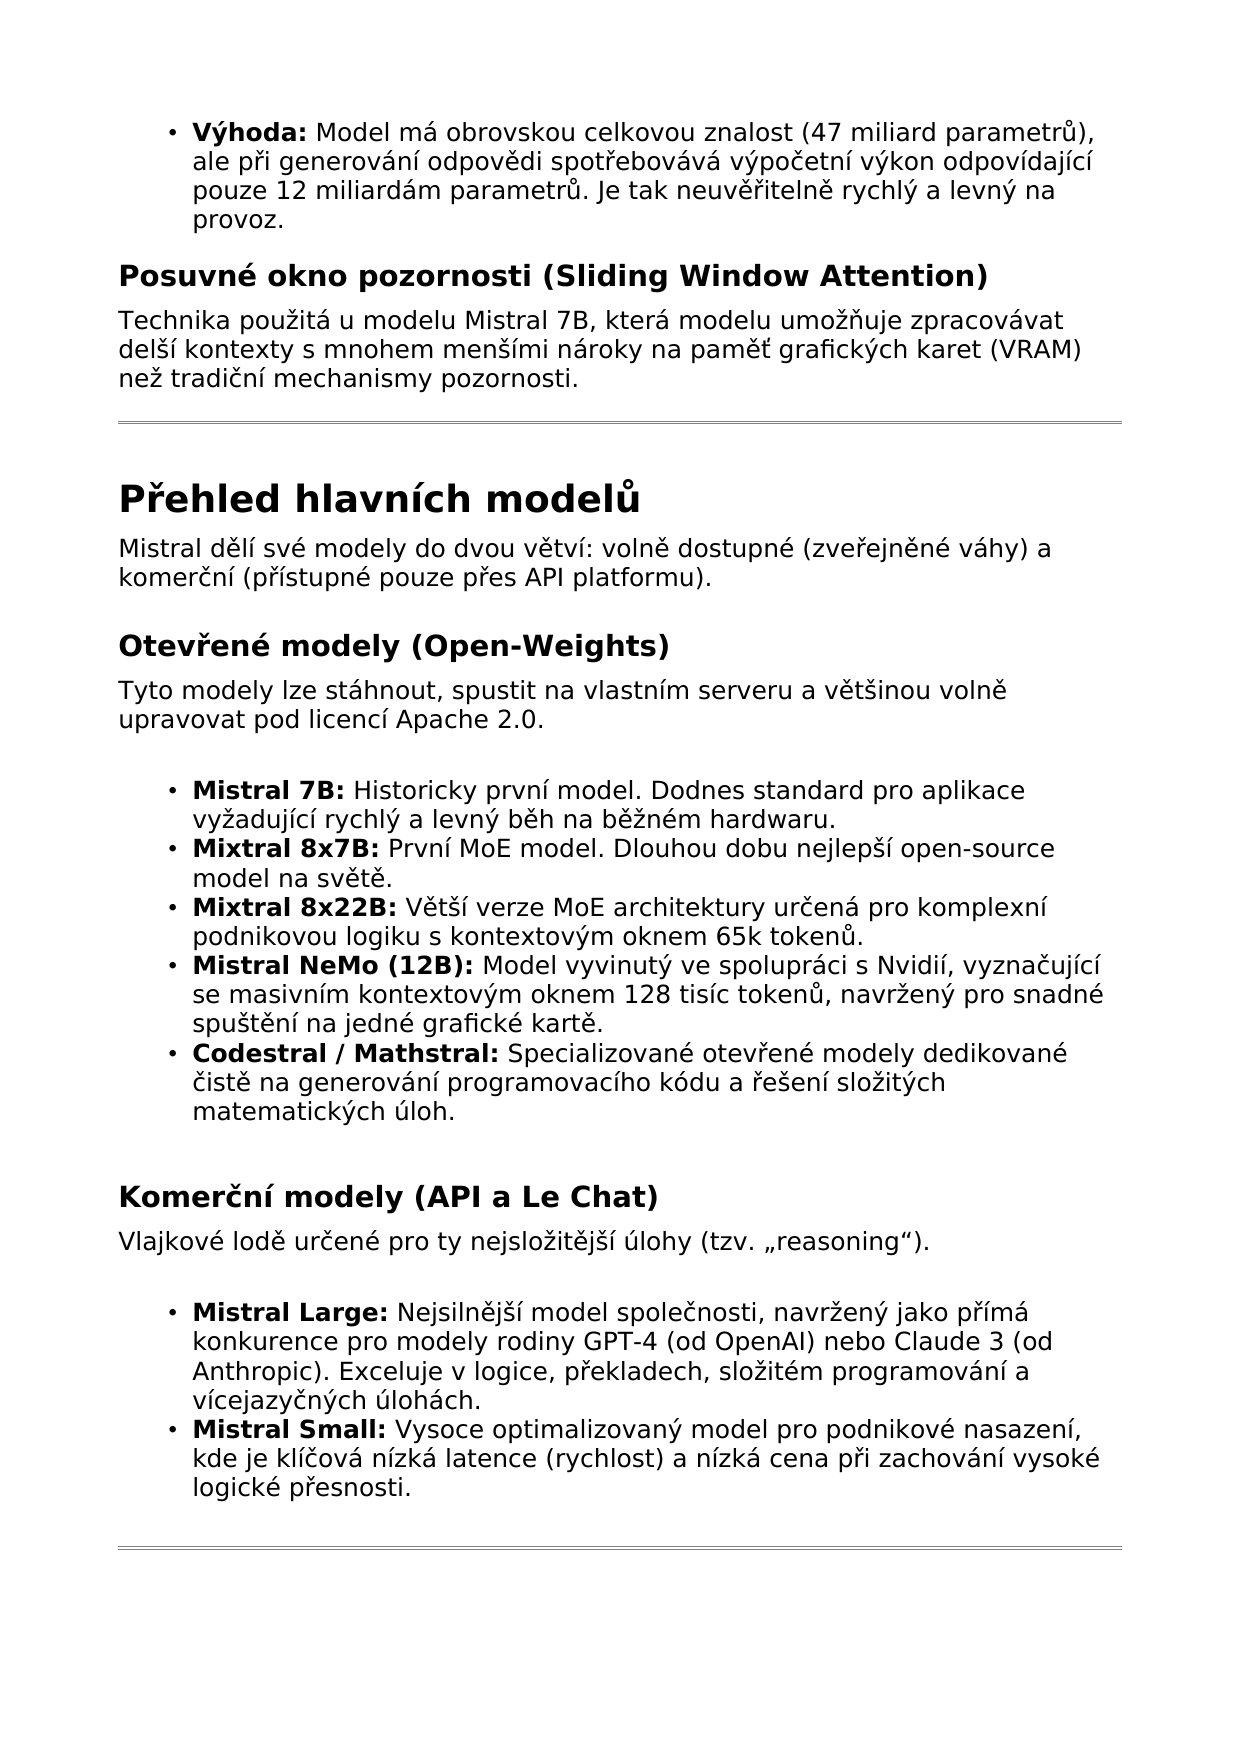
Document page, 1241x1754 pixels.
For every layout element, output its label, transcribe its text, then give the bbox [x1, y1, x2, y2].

list Codestral / Mathstral: Specializované otevřené modely dedikované čistě na generování programovacího kódu a řešení složitých matematických úloh. [177, 1039, 1122, 1126]
subtitle Posuvné okno pozornosti (Sliding Window Attention) [118, 260, 1122, 294]
subtitle Komerční modely (API a Le Chat) [118, 1181, 1122, 1215]
list Mistral NeMo (12B): Model vyvinutý ve spolupráci s Nvidií, vyznačující se masivním kontextovým oknem 128 tisíc tokenů, navržený pro snadné spuštění na jedné grafické kartě. [177, 951, 1122, 1039]
list Výhoda: Model má obrovskou celkovou znalost (47 miliard parametrů), ale při generování odpovědi spotřebovává výpočetní výkon odpovídající pouze 12 miliardám parametrů. Je tak neuvěřitelně rychlý a levný na provoz. [177, 118, 1122, 235]
list Mixtral 8x7B: První MoE model. Dlouhou dobu nejlepší open-source model na světě. [177, 835, 1122, 893]
text Technika použitá u modelu Mistral 7B, která modelu umožňuje zpracovávat delší kontexty s mnohem menšími nároky na paměť grafických karet (VRAM) než tradiční mechanismy pozornosti. [118, 306, 1122, 394]
list Mistral 7B: Historicky první model. Dodnes standard pro aplikace vyžadující rychlý a levný běh na běžném hardwaru. [177, 776, 1122, 835]
text Tyto modely lze stáhnout, spustit na vlastním serveru a většinou volně upravovat pod licencí Apache 2.0. [118, 676, 1122, 734]
subtitle Otevřené modely (Open-Weights) [118, 629, 1122, 663]
list Mixtral 8x22B: Větší verze MoE architektury určená pro komplexní podnikovou logiku s kontextovým oknem 65k tokenů. [177, 893, 1122, 951]
text Mistral dělí své modely do dvou větví: volně dostupné (zveřejněné váhy) a komerční (přístupné pouze přes API platformu). [118, 534, 1122, 592]
list Mistral Large: Nejsilnější model společnosti, navržený jako přímá konkurence pro modely rodiny GPT-4 (od OpenAI) nebo Claude 3 (od Anthropic). Exceluje v logice, překladech, složitém programování a vícejazyčných úlohách. [177, 1298, 1122, 1415]
list Mistral Small: Vysoce optimalizovaný model pro podnikové nasazení, kde je klíčová nízká latence (rychlost) a nízká cena při zachování vysoké logické přesnosti. [177, 1415, 1122, 1503]
subtitle Přehled hlavních modelů [118, 478, 1122, 521]
text Vlajkové lodě určené pro ty nejsložitější úlohy (tzv. „reasoning“). [118, 1227, 1122, 1256]
